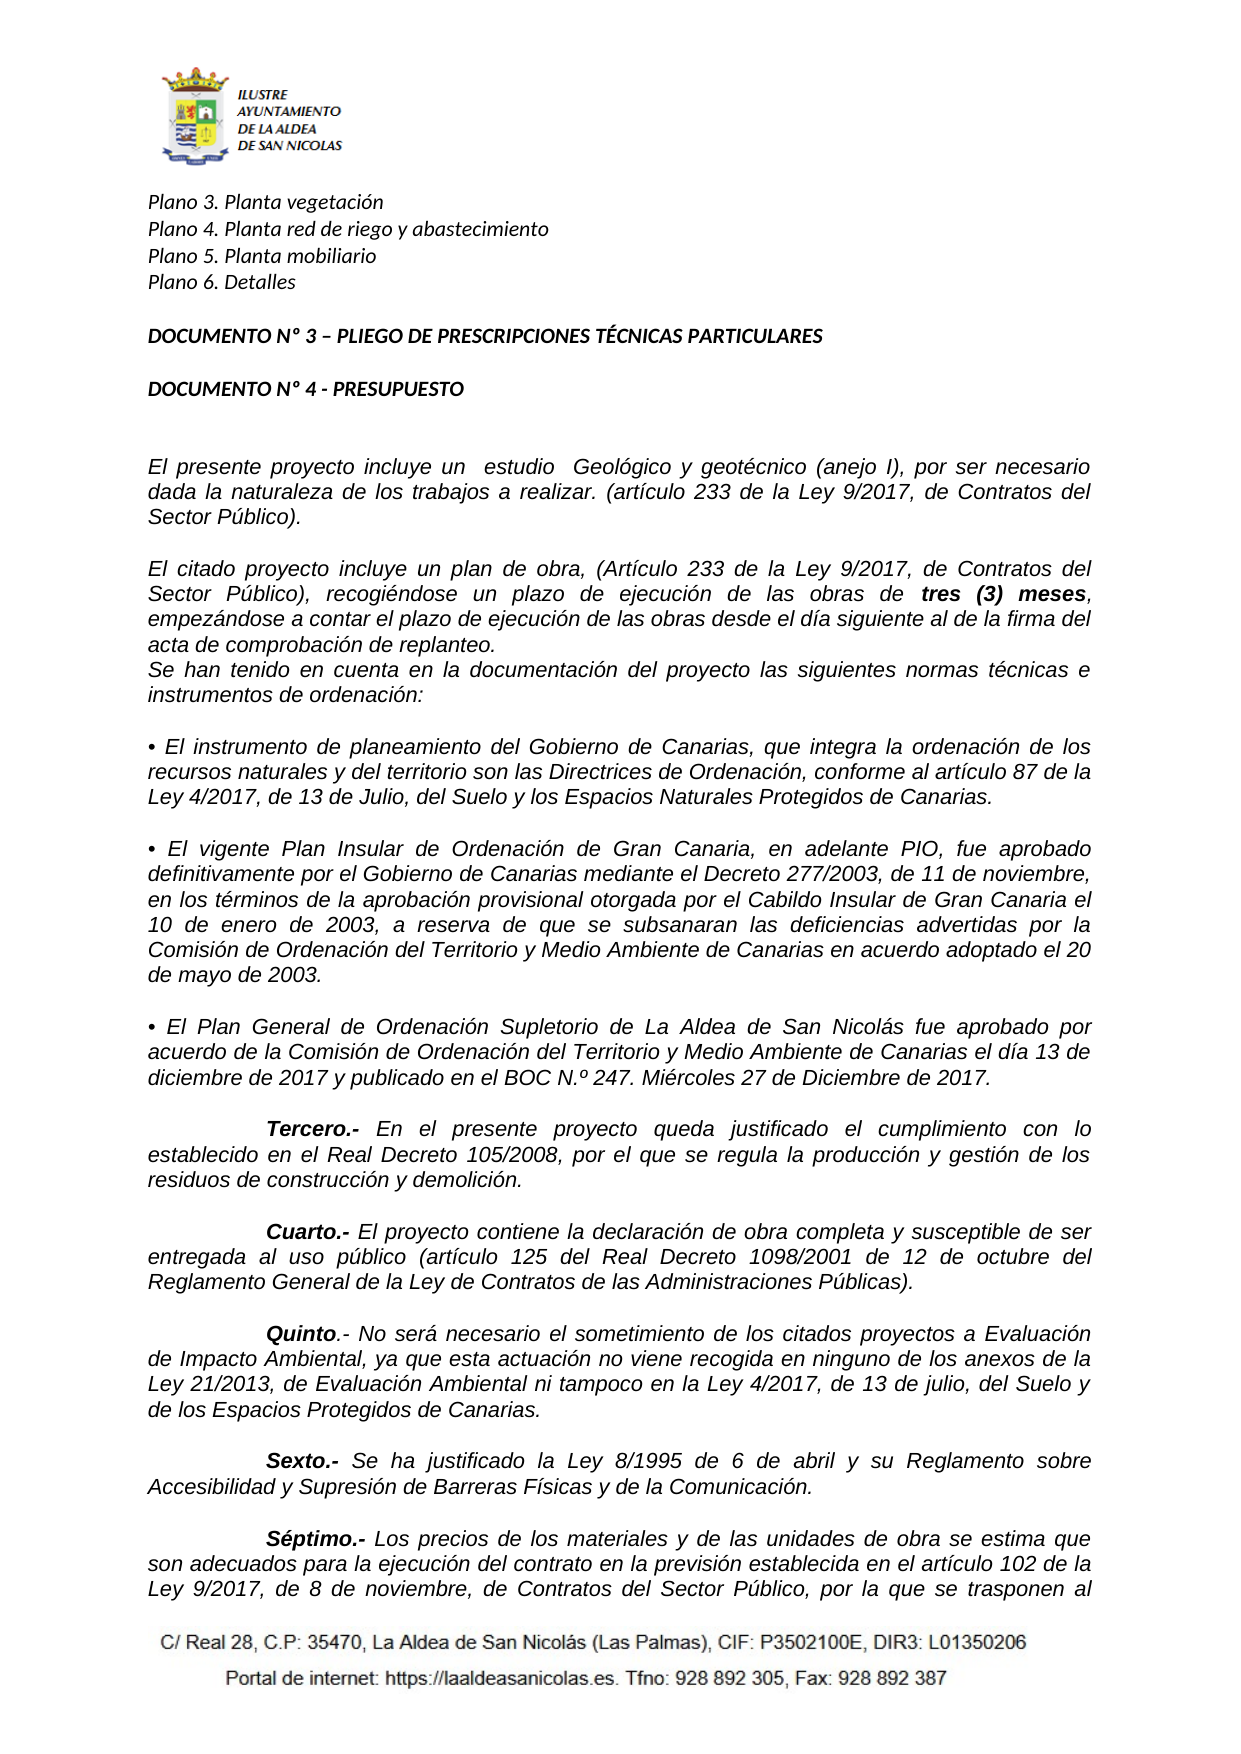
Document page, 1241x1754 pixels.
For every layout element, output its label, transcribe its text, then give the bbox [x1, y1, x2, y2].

text Plano 5. Planta mobiliario [148, 242, 1093, 268]
text Quinto.- No será necesario el sometimiento de los citados proyectos a Evaluación de Impacto Ambiental, ya que esta actuación no viene recogida en ninguno de los anexos de la Ley 21/2013, de Evaluación Ambiental ni tampoco en la Ley 4/2017, de 13 de julio, del Suelo y de los Espacios Protegidos de Canarias. [148, 1321, 1093, 1422]
text • El instrumento de planeamiento del Gobierno de Canarias, que integra la ordenación de los recursos naturales y del territorio son las Directrices de Ordenación, conforme al artículo 87 de la Ley 4/2017, de 13 de Julio, del Suelo y los Espacios Naturales Protegidos de Canarias. [148, 734, 1093, 809]
picture [148, 1626, 1034, 1694]
text Se han tenido en cuenta en la documentación del proyecto las siguientes normas técnicas e instrumentos de ordenación: [148, 657, 1093, 707]
text El presente proyecto incluye un estudio Geológico y geotécnico (anejo I), por ser necesario dada la naturaleza de los trabajos a realizar. (artículo 233 de la Ley 9/2017, de Contratos del Sector Público). [148, 454, 1093, 529]
picture [148, 59, 358, 173]
text Cuarto.- El proyecto contiene la declaración de obra completa y susceptible de ser entregada al uso público (artículo 125 del Real Decreto 1098/2001 de 12 de octubre del Reglamento General de la Ley de Contratos de las Administraciones Públicas). [148, 1219, 1093, 1294]
text Plano 3. Planta vegetación [148, 188, 1093, 215]
text El citado proyecto incluye un plan de obra, (Artículo 233 de la Ley 9/2017, de Contratos del Sector Público), recogiéndose un plazo de ejecución de las obras de tres (3) meses, empezándose a contar el plazo de ejecución de las obras desde el día siguiente al de la firma del acta de comprobación de replanteo. [148, 556, 1093, 657]
text Plano 6. Detalles [148, 268, 1093, 295]
text • El Plan General de Ordenación Supletorio de La Aldea de San Nicolás fue aprobado por acuerdo de la Comisión de Ordenación del Territorio y Medio Ambiente de Canarias el día 13 de diciembre de 2017 y publicado en el BOC N.º 247. Miércoles 27 de Diciembre de 2017. [148, 1014, 1093, 1090]
text Sexto.- Se ha justificado la Ley 8/1995 de 6 de abril y su Reglamento sobre Accesibilidad y Supresión de Barreras Físicas y de la Comunicación. [148, 1448, 1093, 1499]
text • El vigente Plan Insular de Ordenación de Gran Canaria, en adelante PIO, fue aprobado definitivamente por el Gobierno de Canarias mediante el Decreto 277/2003, de 11 de noviembre, en los términos de la aprobación provisional otorgada por el Cabildo Insular de Gran Canaria el 10 de enero de 2003, a reserva de que se subsanaran las deficiencias advertidas por la Comisión de Ordenación del Territorio y Medio Ambiente de Canarias en acuerdo adoptado el 20 de mayo de 2003. [148, 836, 1093, 987]
text Plano 4. Planta red de riego y abastecimiento [148, 215, 1093, 242]
text DOCUMENTO Nº 3 – PLIEGO DE PRESCRIPCIONES TÉCNICAS PARTICULARES [148, 322, 1093, 348]
text Tercero.- En el presente proyecto queda justificado el cumplimiento con lo establecido en el Real Decreto 105/2008, por el que se regula la producción y gestión de los residuos de construcción y demolición. [148, 1116, 1093, 1192]
text DOCUMENTO Nº 4 - PRESUPUESTO [148, 375, 1093, 402]
text Séptimo.- Los precios de los materiales y de las unidades de obra se estima que son adecuados para la ejecución del contrato en la previsión establecida en el artículo 102 de la Ley 9/2017, de 8 de noviembre, de Contratos del Sector Público, por la que se trasponen al [148, 1526, 1093, 1601]
